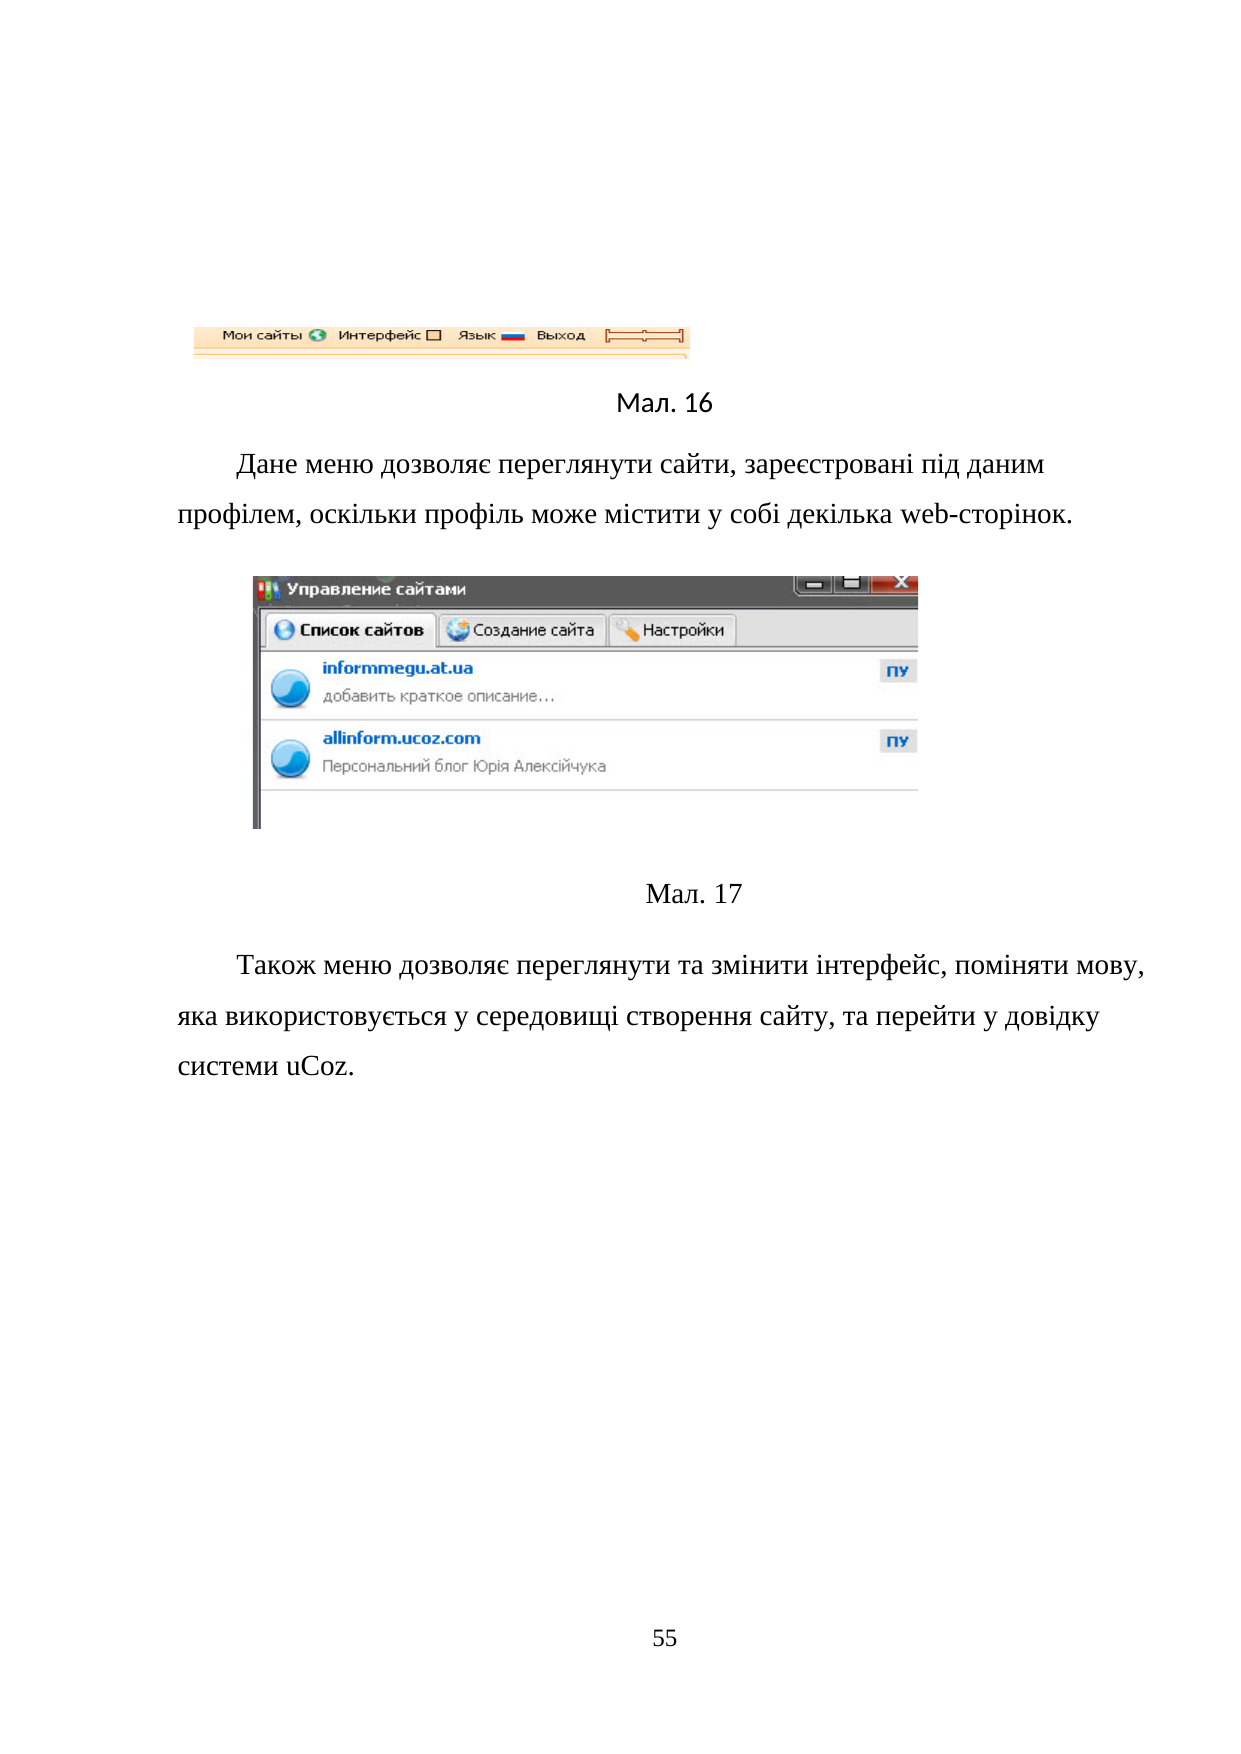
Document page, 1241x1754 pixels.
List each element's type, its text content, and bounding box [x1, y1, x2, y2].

text Мал. 17 [177, 876, 1152, 910]
text Дане меню дозволяє переглянути сайти, зареєстровані під даним профілем, оскільки профіль може містити у собі декілька web-сторінок. [177, 446, 1152, 529]
text Також меню дозволяє переглянути та змінити інтерфейс, поміняти мову, яка використовується у середовищі створення сайту, та перейти у довідку системи uСoz. [177, 947, 1152, 1081]
text Мал. 16 [177, 384, 1152, 419]
picture [193, 327, 691, 359]
picture [252, 576, 919, 829]
